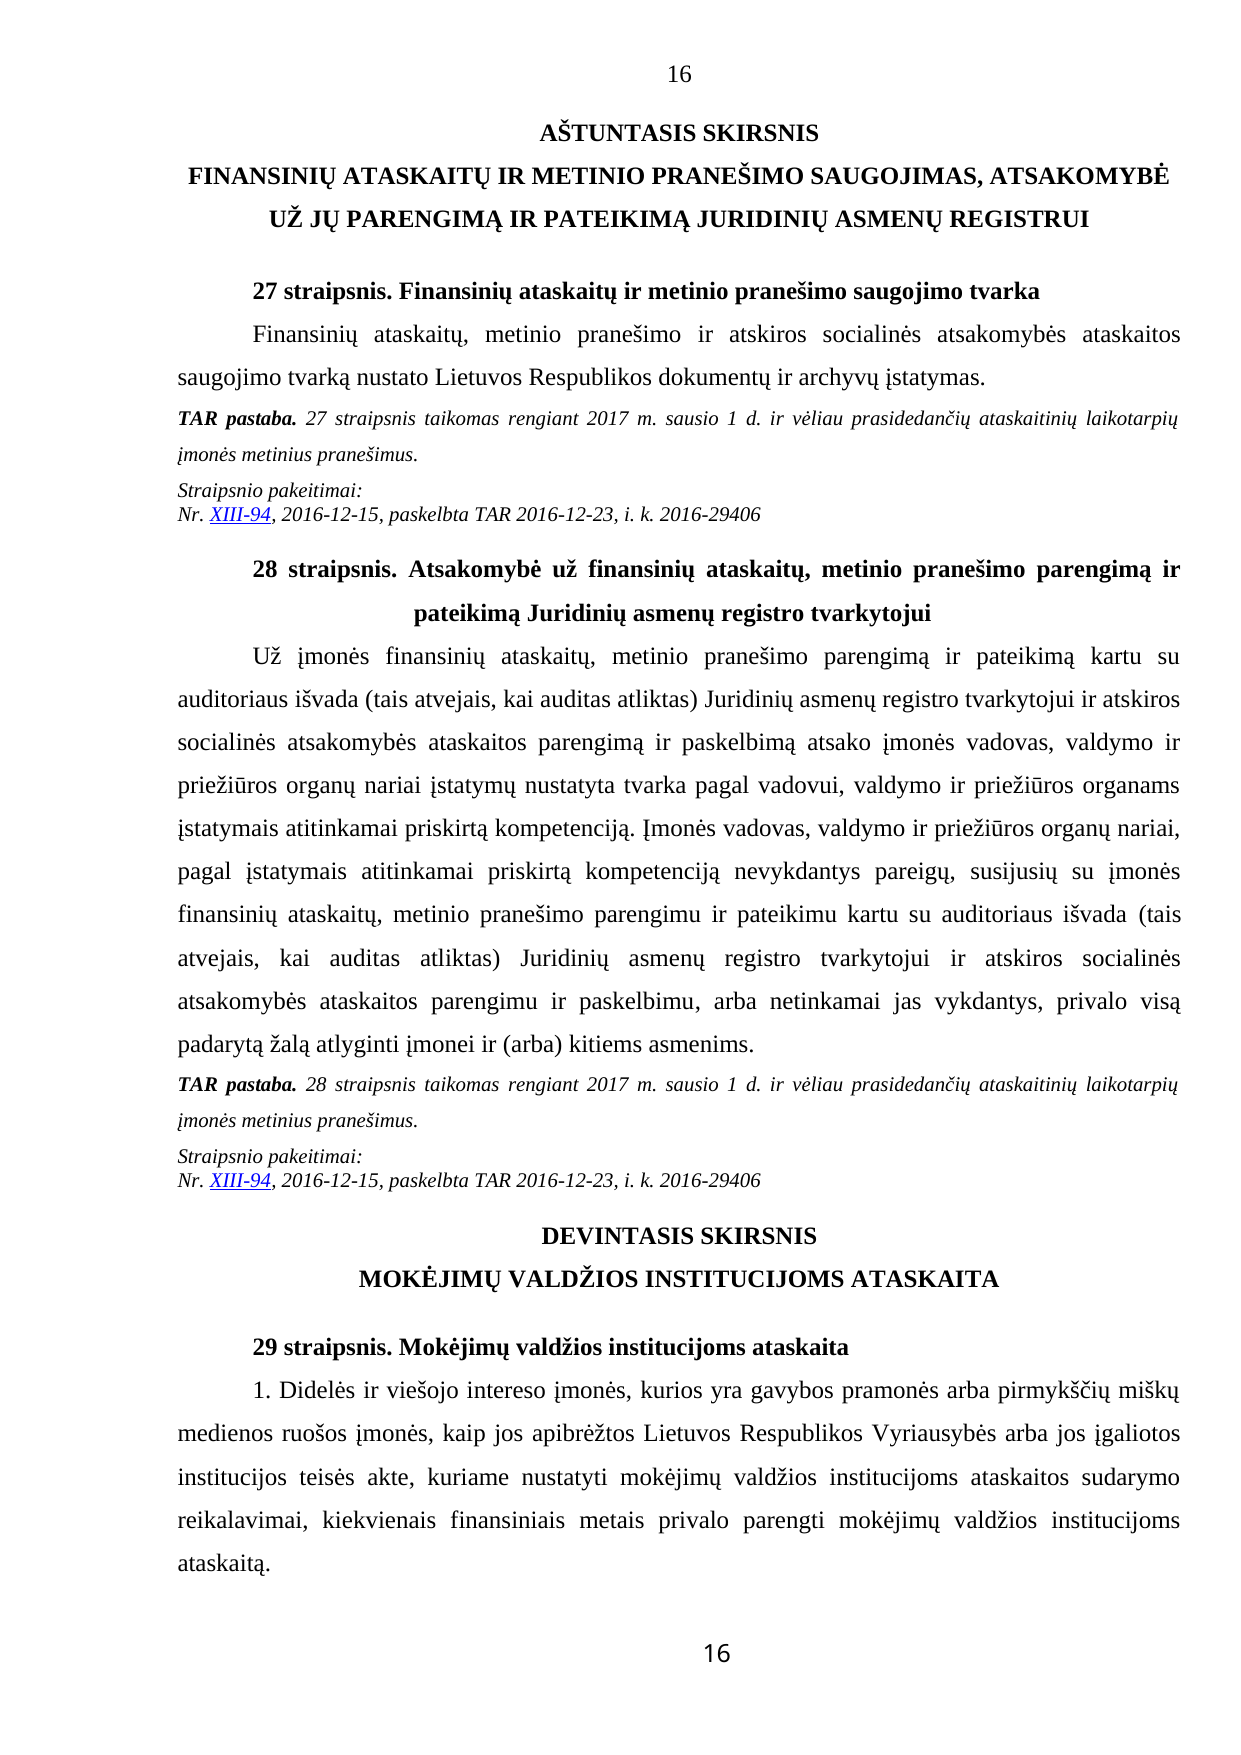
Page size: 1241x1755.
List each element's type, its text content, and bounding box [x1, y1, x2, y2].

text DEVINTASIS SKIRSNIS [177, 1221, 1181, 1250]
text 27 straipsnis. Finansinių ataskaitų ir metinio pranešimo saugojimo tvarka [177, 276, 1181, 305]
text Finansinių ataskaitų, metinio pranešimo ir atskiros socialinės atsakomybės ataskaitos saugojimo tvarką nustato Lietuvos Respublikos dokumentų ir archyvų įstatymas. [177, 319, 1181, 391]
text FINANSINIŲ ATASKAITŲ IR METINIO PRANEŠIMO SAUGOJIMAS, ATSAKOMYBĖ UŽ JŲ PARENGIMĄ IR PATEIKIMĄ JURIDINIŲ ASMENŲ REGISTRUI [177, 161, 1181, 233]
text Straipsnio pakeitimai: [177, 1144, 1181, 1168]
text 1. Didelės ir viešojo intereso įmonės, kurios yra gavybos pramonės arba pirmykščių miškų medienos ruošos įmonės, kaip jos apibrėžtos Lietuvos Respublikos Vyriausybės arba jos įgaliotos institucijos teisės akte, kuriame nustatyti mokėjimų valdžios institucijoms ataskaitos sudarymo reikalavimai, kiekvienais finansiniais metais privalo parengti mokėjimų valdžios institucijoms ataskaitą. [177, 1375, 1181, 1577]
text Straipsnio pakeitimai: [177, 478, 1181, 502]
text Nr. XIII-94, 2016-12-15, paskelbta TAR 2016-12-23, i. k. 2016-29406 [177, 502, 1181, 526]
text TAR pastaba. 27 straipsnis taikomas rengiant 2017 m. sausio 1 d. ir vėliau prasidedančių ataskaitinių laikotarpių įmonės metinius pranešimus. [177, 406, 1181, 466]
text AŠTUNTASIS SKIRSNIS [177, 118, 1181, 147]
text Už įmonės finansinių ataskaitų, metinio pranešimo parengimą ir pateikimą kartu su auditoriaus išvada (tais atvejais, kai auditas atliktas) Juridinių asmenų registro tvarkytojui ir atskiros socialinės atsakomybės ataskaitos parengimą ir paskelbimą atsako įmonės vadovas, valdymo ir priežiūros organų nariai įstatymų nustatyta tvarka pagal vadovui, valdymo ir priežiūros organams įstatymais atitinkamai priskirtą kompetenciją. Įmonės vadovas, valdymo ir priežiūros organų nariai, pagal įstatymais atitinkamai priskirtą kompetenciją nevykdantys pareigų, susijusių su įmonės finansinių ataskaitų, metinio pranešimo parengimu ir pateikimu kartu su auditoriaus išvada (tais atvejais, kai auditas atliktas) Juridinių asmenų registro tvarkytojui ir atskiros socialinės atsakomybės ataskaitos parengimu ir paskelbimu, arba netinkamai jas vykdantys, privalo visą padarytą žalą atlyginti įmonei ir (arba) kitiems asmenims. [177, 641, 1181, 1058]
text Nr. XIII-94, 2016-12-15, paskelbta TAR 2016-12-23, i. k. 2016-29406 [177, 1168, 1181, 1192]
text 29 straipsnis. Mokėjimų valdžios institucijoms ataskaita [177, 1332, 1181, 1361]
text 28 straipsnis. Atsakomybė už finansinių ataskaitų, metinio pranešimo parengimą ir pateikimą Juridinių asmenų registro tvarkytojui [252, 554, 1181, 626]
text MOKĖJIMŲ VALDŽIOS INSTITUCIJOMS ATASKAITA [177, 1264, 1181, 1293]
text TAR pastaba. 28 straipsnis taikomas rengiant 2017 m. sausio 1 d. ir vėliau prasidedančių ataskaitinių laikotarpių įmonės metinius pranešimus. [177, 1072, 1181, 1132]
